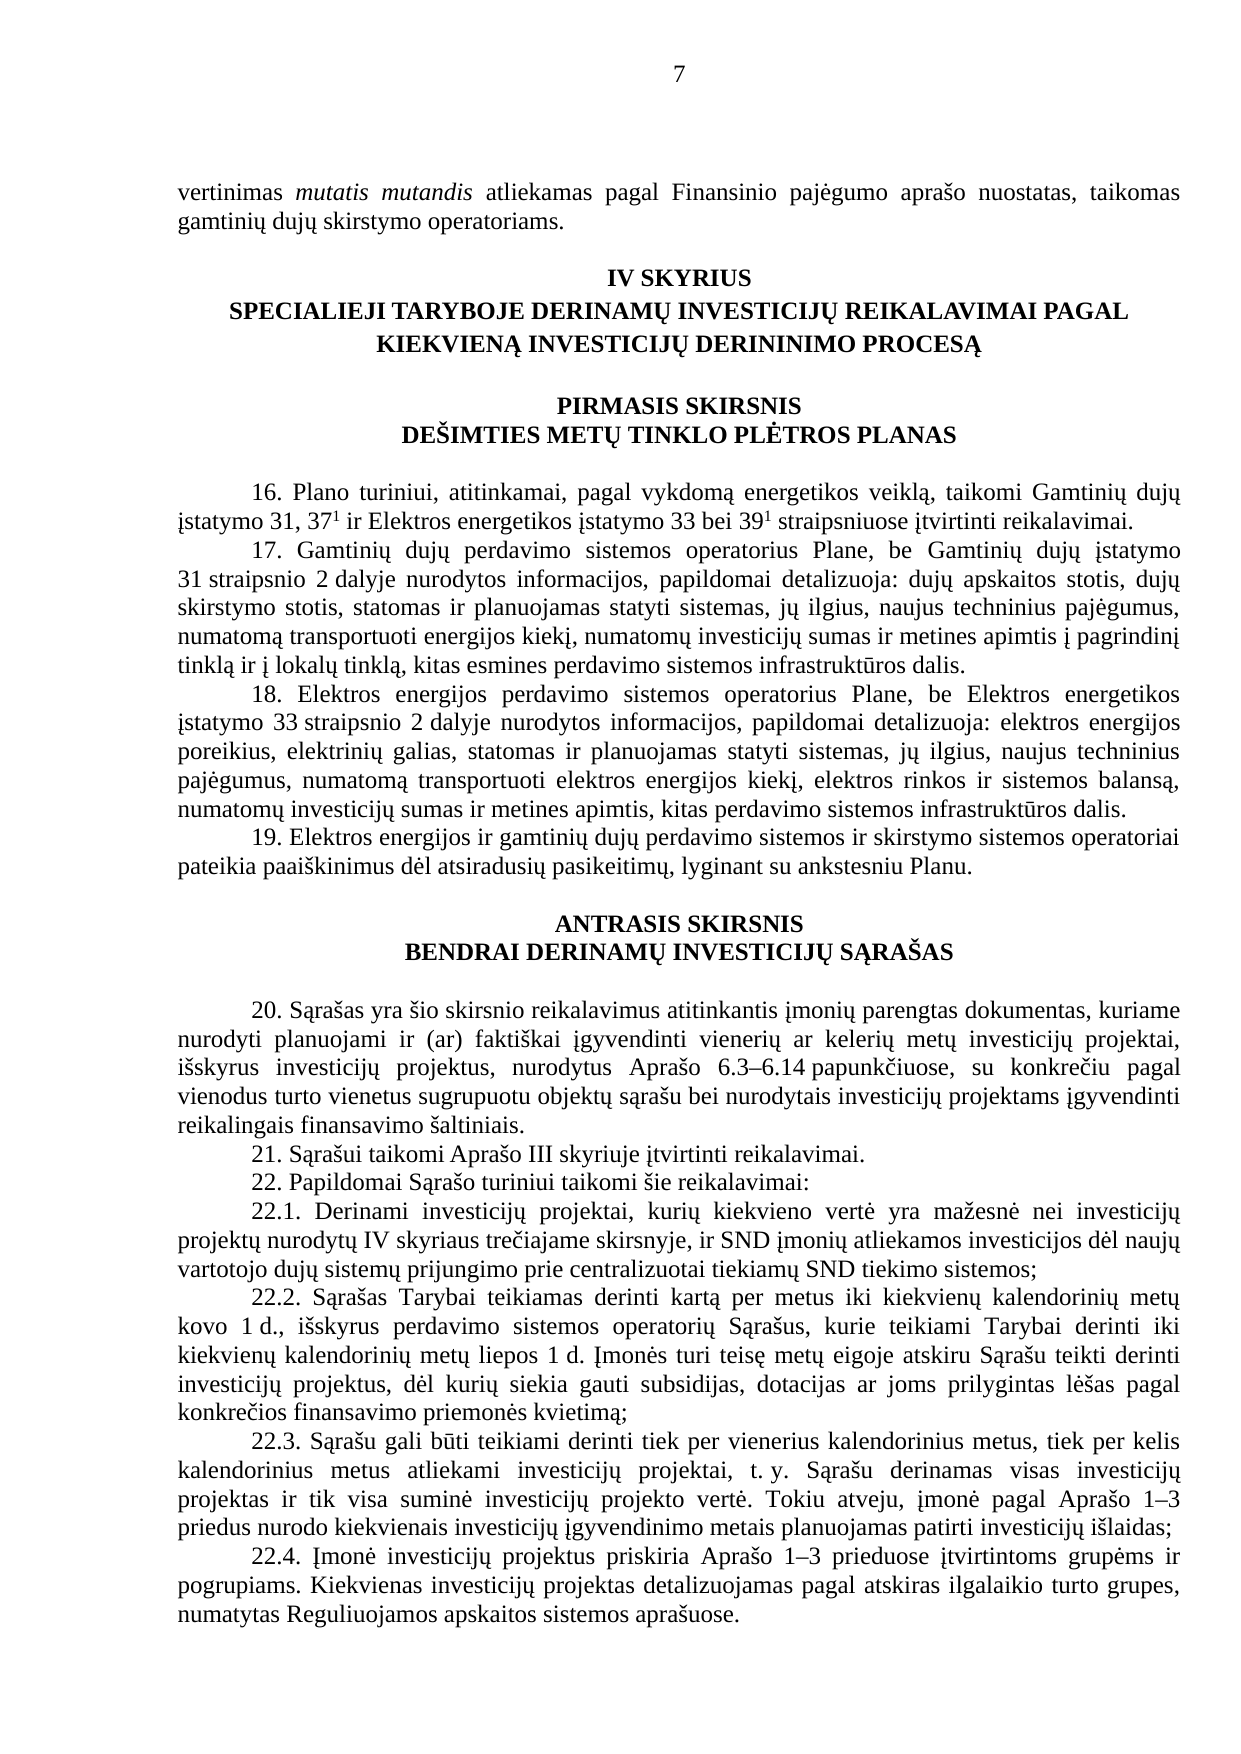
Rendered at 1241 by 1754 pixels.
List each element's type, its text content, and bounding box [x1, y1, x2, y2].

text 19. Elektros energijos ir gamtinių dujų perdavimo sistemos ir skirstymo sistemos operatoriai pateikia paaiškinimus dėl atsiradusių pasikeitimų, lyginant su ankstesniu Planu. [177, 822, 1181, 880]
text specialieji Taryboje derinamų INvesticijų reikalavimai pagal kiekvieną investicijų derininimo procesą [177, 296, 1181, 358]
text 21. Sąrašui taikomi Aprašo III skyriuje įtvirtinti reikalavimai. [177, 1139, 1181, 1167]
text 22. Papildomai Sąrašo turiniui taikomi šie reikalavimai: [177, 1167, 1181, 1196]
text BENDRAI DERINAMŲ INVESTICIJŲ SĄRAŠAS [177, 937, 1181, 966]
text 22.2. Sąrašas Tarybai teikiamas derinti kartą per metus iki kiekvienų kalendorinių metų kovo 1 d., išskyrus perdavimo sistemos operatorių Sąrašus, kurie teikiami Tarybai derinti iki kiekvienų kalendorinių metų liepos 1 d. Įmonės turi teisę metų eigoje atskiru Sąrašu teikti derinti investicijų projektus, dėl kurių siekia gauti subsidijas, dotacijas ar joms prilygintas lėšas pagal konkrečios finansavimo priemonės kvietimą; [177, 1282, 1181, 1426]
text DEŠIMTIES METŲ TINKLO PLĖTROS PLANAS [177, 420, 1181, 449]
text vertinimas mutatis mutandis atliekamas pagal Finansinio pajėgumo aprašo nuostatas, taikomas gamtinių dujų skirstymo operatoriams. [177, 177, 1181, 235]
text IV skyrius [177, 263, 1181, 292]
text 16. Plano turiniui, atitinkamai, pagal vykdomą energetikos veiklą, taikomi Gamtinių dujų įstatymo 31, 371 ir Elektros energetikos įstatymo 33 bei 391 straipsniuose įtvirtinti reikalavimai. [177, 477, 1181, 535]
text 20. Sąrašas yra šio skirsnio reikalavimus atitinkantis įmonių parengtas dokumentas, kuriame nurodyti planuojami ir (ar) faktiškai įgyvendinti vienerių ar kelerių metų investicijų projektai, išskyrus investicijų projektus, nurodytus Aprašo 6.3–6.14 papunkčiuose, su konkrečiu pagal vienodus turto vienetus sugrupuotu objektų sąrašu bei nurodytais investicijų projektams įgyvendinti reikalingais finansavimo šaltiniais. [177, 995, 1181, 1139]
text 22.1. Derinami investicijų projektai, kurių kiekvieno vertė yra mažesnė nei investicijų projektų nurodytų IV skyriaus trečiajame skirsnyje, ir SND įmonių atliekamos investicijos dėl naujų vartotojo dujų sistemų prijungimo prie centralizuotai tiekiamų SND tiekimo sistemos; [177, 1196, 1181, 1282]
text PIRMASIS SKIRSNIS [177, 391, 1181, 420]
text 17. Gamtinių dujų perdavimo sistemos operatorius Plane, be Gamtinių dujų įstatymo 31 straipsnio 2 dalyje nurodytos informacijos, papildomai detalizuoja: dujų apskaitos stotis, dujų skirstymo stotis, statomas ir planuojamas statyti sistemas, jų ilgius, naujus techninius pajėgumus, numatomą transportuoti energijos kiekį, numatomų investicijų sumas ir metines apimtis į pagrindinį tinklą ir į lokalų tinklą, kitas esmines perdavimo sistemos infrastruktūros dalis. [177, 535, 1181, 679]
text 22.3. Sąrašu gali būti teikiami derinti tiek per vienerius kalendorinius metus, tiek per kelis kalendorinius metus atliekami investicijų projektai, t. y. Sąrašu derinamas visas investicijų projektas ir tik visa suminė investicijų projekto vertė. Tokiu atveju, įmonė pagal Aprašo 1–3 priedus nurodo kiekvienais investicijų įgyvendinimo metais planuojamas patirti investicijų išlaidas; [177, 1426, 1181, 1541]
text ANTRASIS SKIRSNIS [177, 909, 1181, 937]
text 18. Elektros energijos perdavimo sistemos operatorius Plane, be Elektros energetikos įstatymo 33 straipsnio 2 dalyje nurodytos informacijos, papildomai detalizuoja: elektros energijos poreikius, elektrinių galias, statomas ir planuojamas statyti sistemas, jų ilgius, naujus techninius pajėgumus, numatomą transportuoti elektros energijos kiekį, elektros rinkos ir sistemos balansą, numatomų investicijų sumas ir metines apimtis, kitas perdavimo sistemos infrastruktūros dalis. [177, 679, 1181, 822]
text 22.4. Įmonė investicijų projektus priskiria Aprašo 1–3 prieduose įtvirtintoms grupėms ir pogrupiams. Kiekvienas investicijų projektas detalizuojamas pagal atskiras ilgalaikio turto grupes, numatytas Reguliuojamos apskaitos sistemos aprašuose. [177, 1541, 1181, 1627]
